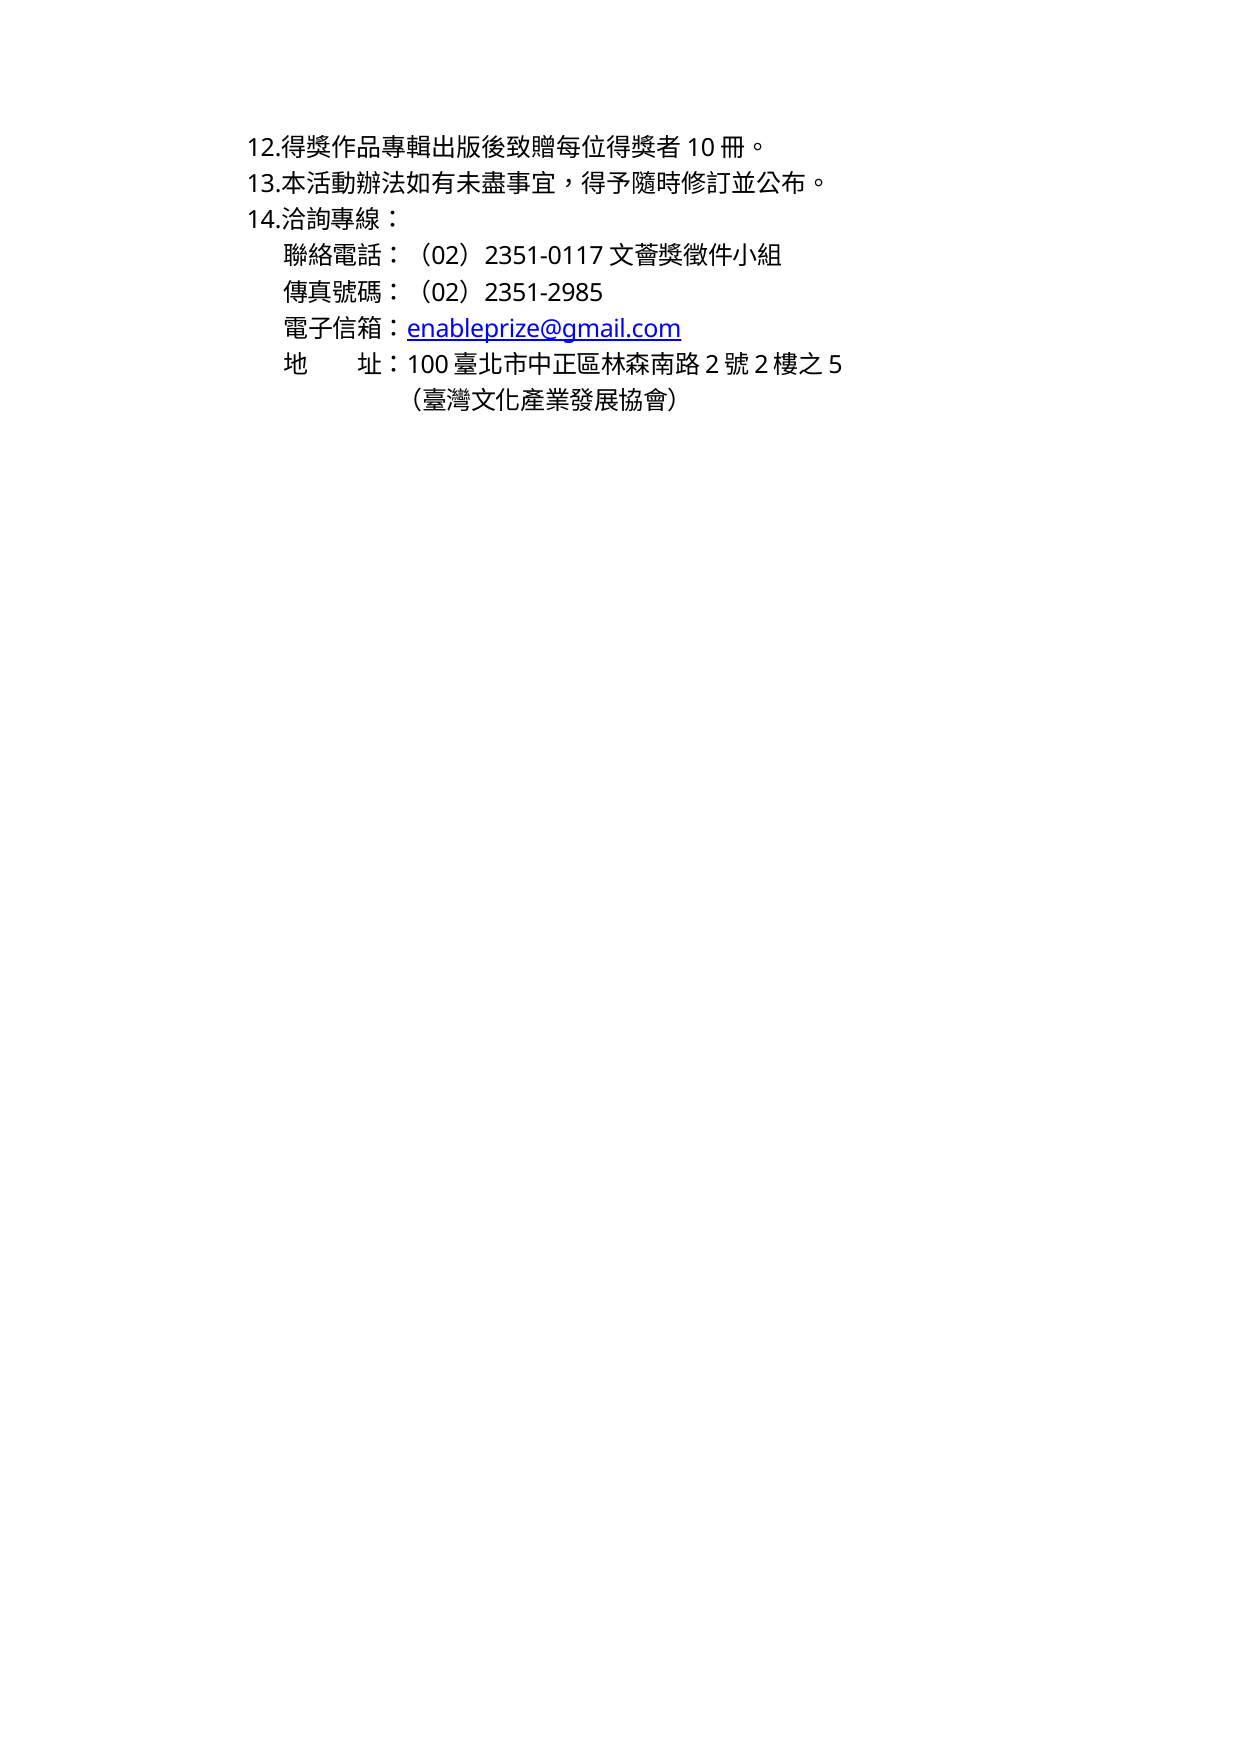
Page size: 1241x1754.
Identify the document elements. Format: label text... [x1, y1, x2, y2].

text 傳真號碼：（02）2351-2985 [280, 272, 1057, 308]
list 本活動辦法如有未盡事宜，得予隨時修訂並公布。 [246, 163, 1057, 199]
text 電子信箱：enableprize@gmail.com [280, 308, 1057, 344]
text （臺灣文化產業發展協會） [397, 381, 1057, 417]
list 洽詢專線： [246, 199, 1053, 236]
list 得獎作品專輯出版後致贈每位得獎者10冊。 [246, 127, 1057, 163]
text 聯絡電話：（02）2351-0117 文薈獎徵件小組 [280, 236, 1057, 272]
text 地 址：100臺北市中正區林森南路2號2樓之5 [280, 344, 1057, 381]
